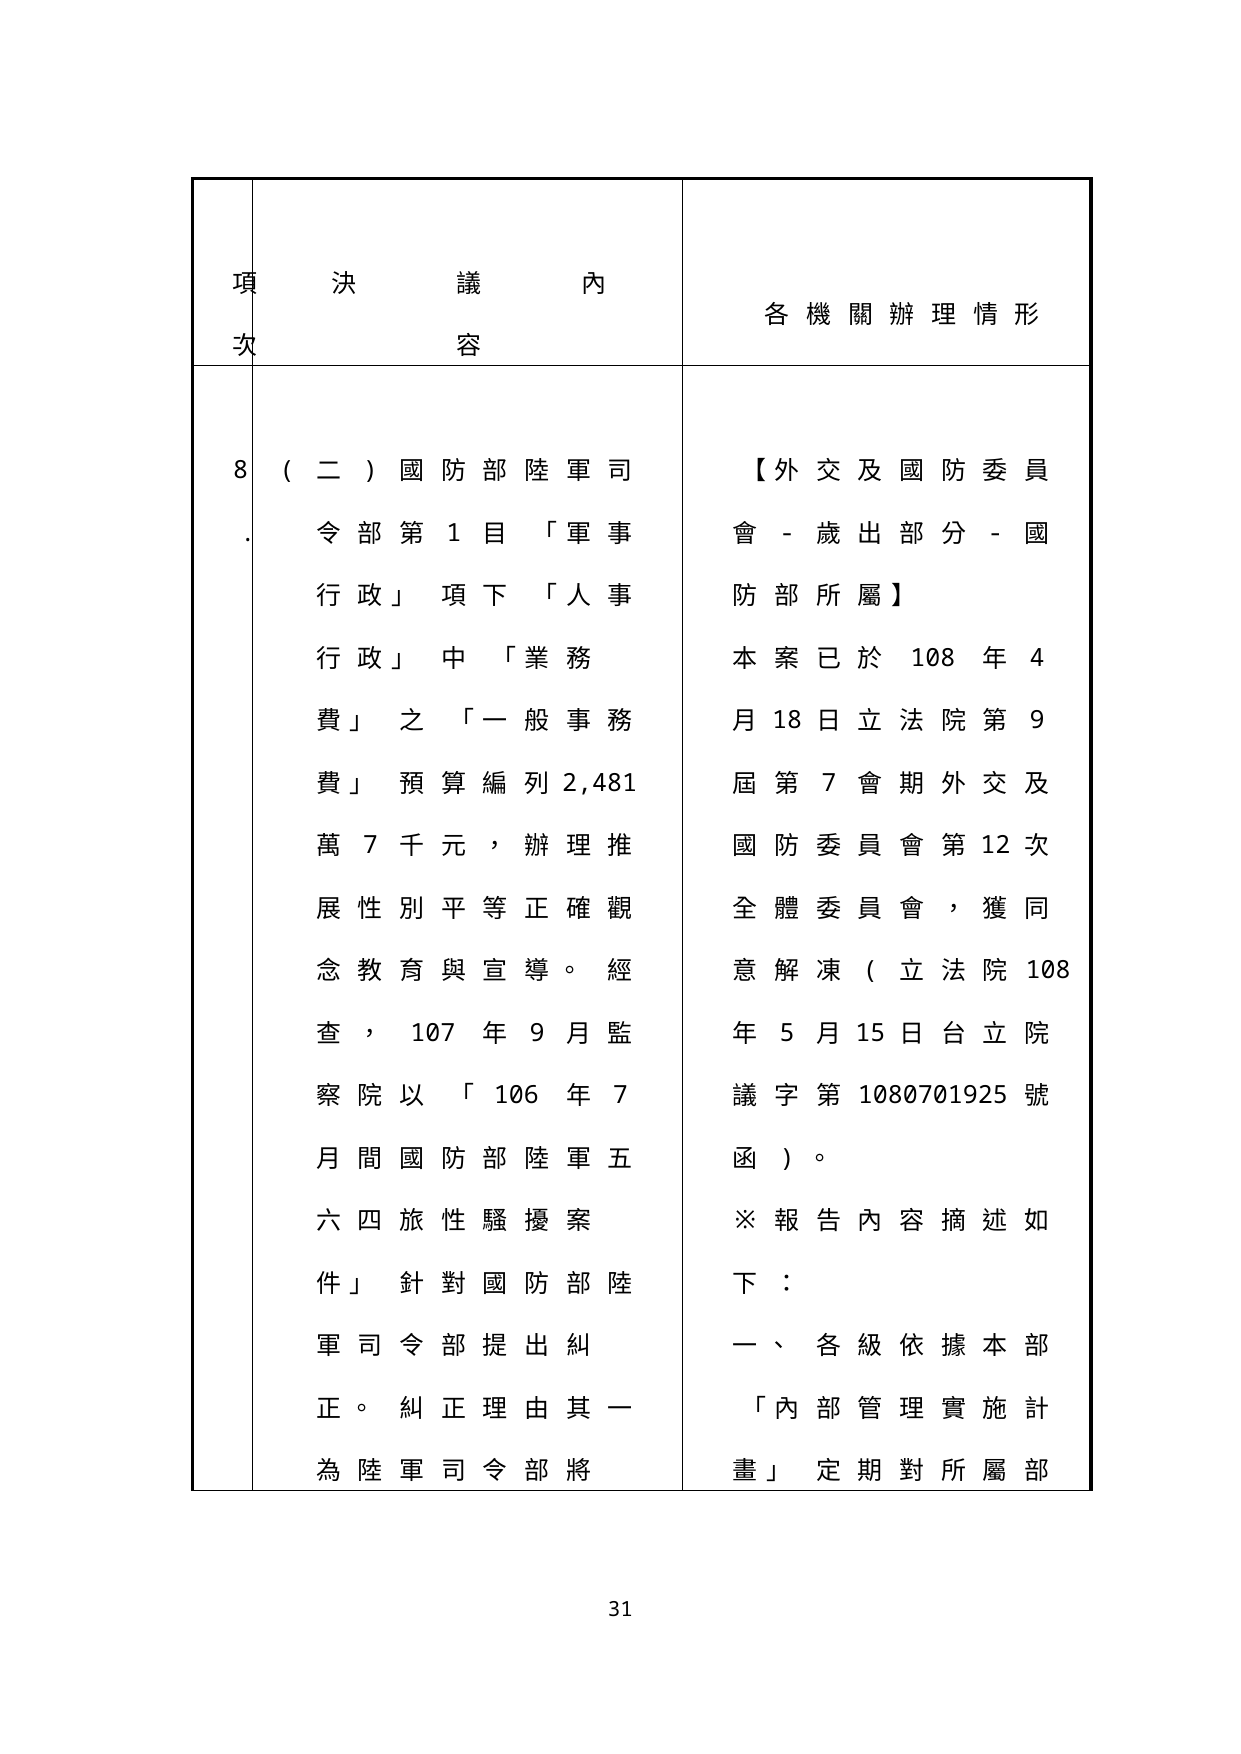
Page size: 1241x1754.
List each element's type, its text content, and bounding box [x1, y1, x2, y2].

table_header 決 議 內 容 [253, 180, 682, 365]
table_cell 【外交及國防委員會-歲出部分-國防部所屬】 本案已於108年4月18日立法院第9屆第7會期外交及國防委員會第12次全體委員會，獲同意解凍(立法院108年5月15日台立院議字第1080701925號函)。 ※報告內容摘述如下： 一、各級依據本部「內部管理實施計畫」定期對所屬部 [683, 366, 1089, 1490]
table_header 各機關辦理情形 [683, 180, 1089, 365]
table_header 項次 [194, 180, 252, 365]
table_cell (二)國防部陸軍司令部第1目「軍事行政」項下「人事行政」中「業務費」之「一般事務費」預算編列2,481萬7千元，辦理推展性別平等正確觀念教育與宣導。經查，107年9月監察院以「106年7月間國防部陸軍五六四旅性騷擾案件」針對國防部陸軍司令部提出糾正。糾正理由其一為陸軍司令部將 [253, 366, 682, 1490]
table_cell 8. [194, 366, 252, 1490]
